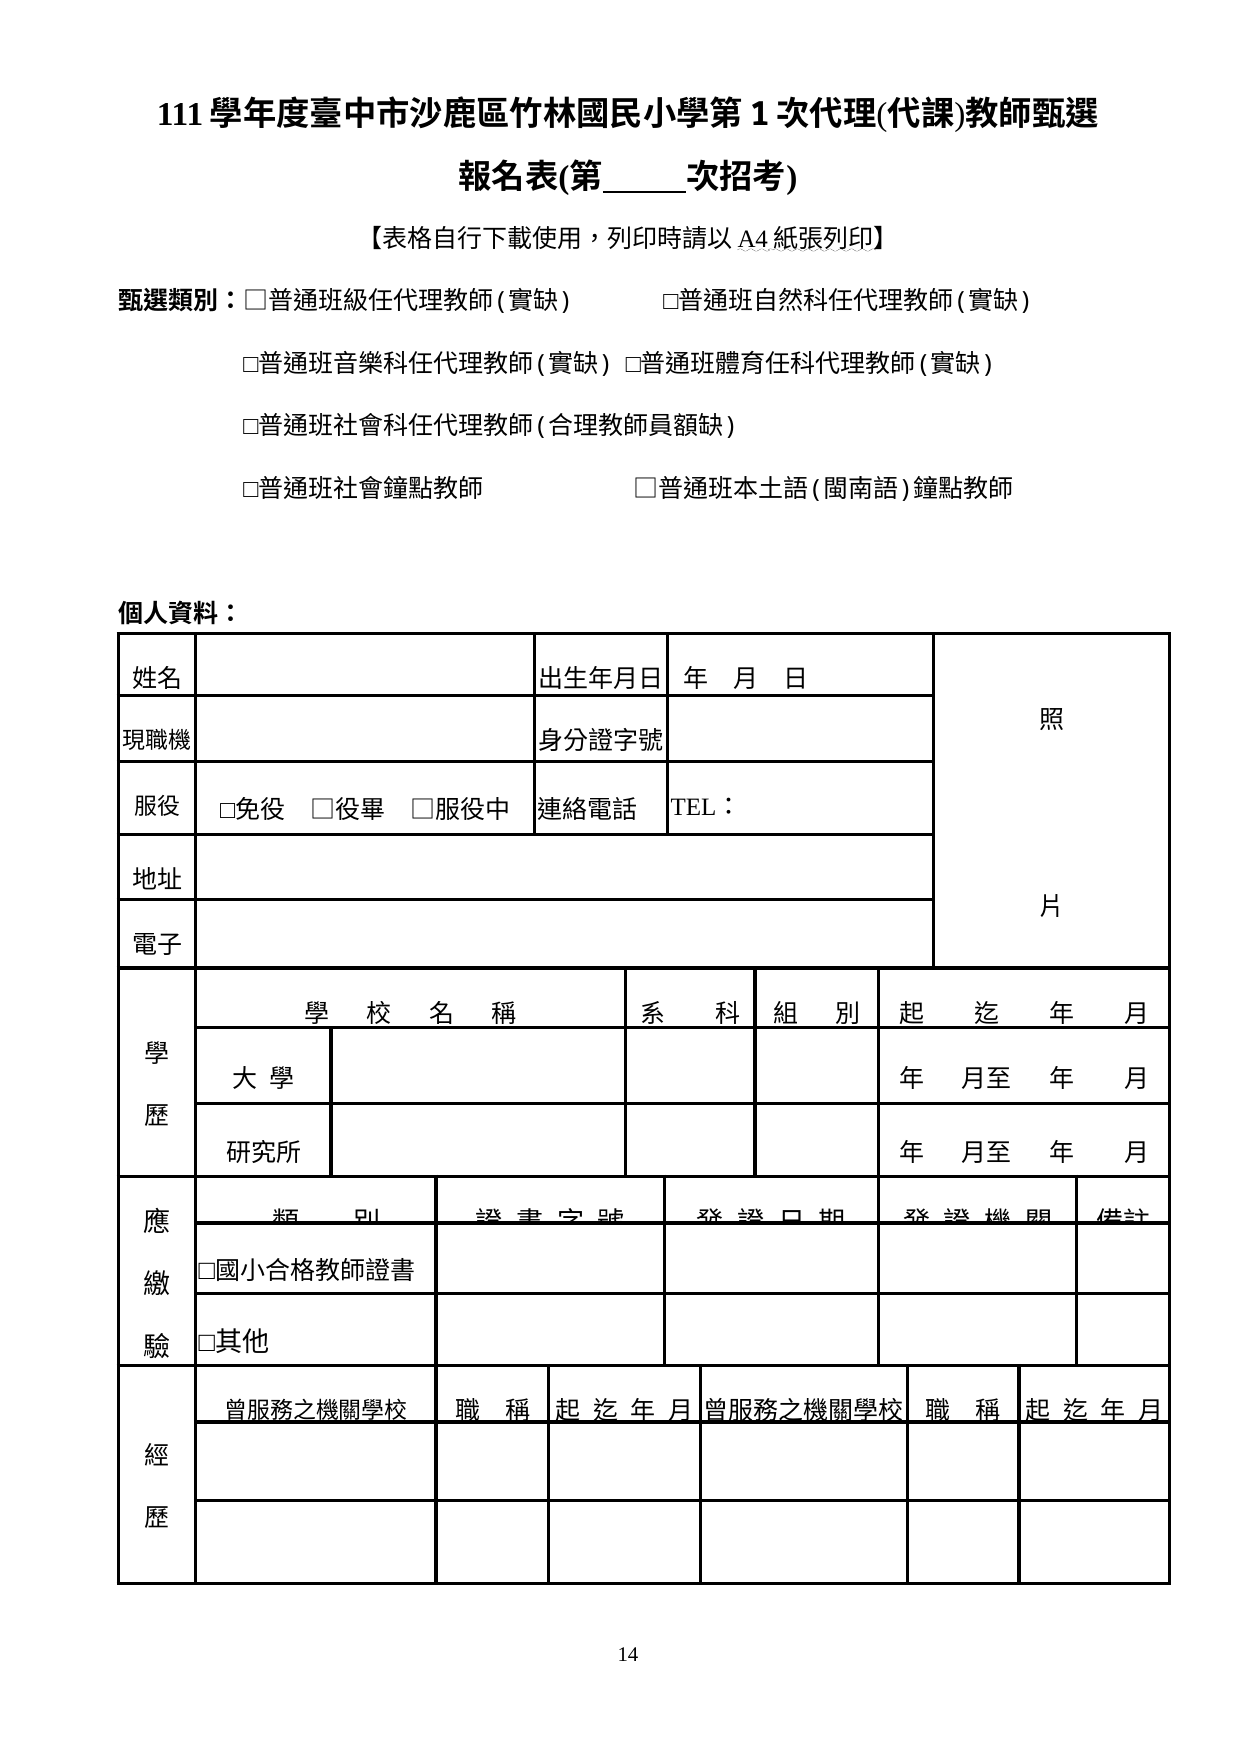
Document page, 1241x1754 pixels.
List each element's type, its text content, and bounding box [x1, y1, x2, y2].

table_cell 大 學 [197, 1029, 329, 1102]
table_cell [550, 1502, 699, 1582]
table_cell □其他 [197, 1295, 434, 1364]
table_cell [438, 1225, 625, 1292]
table_cell [666, 1295, 877, 1364]
text 報名表(第 次招考) [118, 132, 1137, 194]
table_cell 起 迄 年 月 [550, 1367, 699, 1420]
table_cell 年 月至 年 月 [880, 1029, 1168, 1102]
table_cell 服役 情形 [120, 763, 194, 832]
text □普通班音樂科任代理教師(實缺) □普通班體育任科代理教師(實缺) [243, 319, 1137, 382]
table_cell [909, 1502, 1017, 1582]
table_header 照 片 [935, 635, 1168, 966]
table_cell [438, 1424, 547, 1498]
table_cell 學 校 名 稱 [197, 970, 624, 1026]
table_cell [197, 836, 932, 898]
table_cell 曾服務之機關學校 [702, 1367, 906, 1420]
table_cell [438, 1502, 547, 1582]
table_cell [702, 1502, 906, 1582]
table_header 出生年月日 [536, 635, 666, 694]
table_cell 備註 [1078, 1178, 1168, 1221]
table_cell [1078, 1295, 1168, 1364]
table_cell [909, 1424, 1017, 1498]
table_cell [197, 901, 932, 966]
table_cell 曾服務之機關學校 [197, 1367, 434, 1420]
table_cell 連絡電話 [536, 763, 666, 832]
table_cell [197, 697, 533, 759]
table_cell [757, 1029, 877, 1102]
table_cell 發 證 機 關 [880, 1178, 1075, 1221]
table_cell [702, 1424, 906, 1498]
table_cell [438, 1295, 625, 1364]
table_cell [666, 1225, 877, 1292]
table_cell [1021, 1502, 1168, 1582]
table_cell 學 歷 [120, 970, 194, 1174]
table_cell 起 迄 年 月 [1021, 1367, 1168, 1420]
table_cell 證 書 字 號 [438, 1178, 663, 1221]
text 個人資料： [101, 569, 1137, 632]
table_cell 經 歷 [120, 1367, 194, 1582]
table_cell 類 別 [197, 1178, 434, 1221]
table_cell [880, 1295, 1075, 1364]
table_cell [197, 1424, 434, 1498]
table_cell 起 迄 年 月 [880, 970, 1168, 1026]
table_cell [627, 1105, 753, 1174]
table_cell 發 證 日 期 [666, 1178, 877, 1221]
table_cell □免役 □役畢 □服役中 [197, 763, 533, 832]
table_cell 職 稱 [909, 1367, 1017, 1420]
table_cell TEL： 手機： [669, 763, 932, 832]
text 111學年度臺中市沙鹿區竹林國民小學第1次代理(代課)教師甄選 [118, 69, 1137, 132]
text 【表格自行下載使用，列印時請以A4紙張列印】 [118, 194, 1137, 257]
table_header [197, 635, 533, 694]
table_cell [550, 1424, 699, 1498]
table_cell [627, 1029, 753, 1102]
table_cell [625, 1295, 663, 1364]
table_cell 職 稱 [438, 1367, 547, 1420]
table_cell 系 科 [627, 970, 753, 1026]
table_cell 年 月至 年 月 [880, 1105, 1168, 1174]
text 甄選類別：□普通班級任代理教師(實缺) □普通班自然科任代理教師(實缺) [118, 257, 1137, 319]
table_cell [1021, 1424, 1168, 1498]
table_header 年 月 日 [669, 635, 932, 694]
table_cell 應 繳 驗 證 件 [120, 1178, 194, 1364]
table_cell [669, 697, 932, 759]
table_cell [333, 1105, 624, 1174]
text □普通班社會鐘點教師 □普通班本土語(閩南語)鐘點教師 [243, 444, 1137, 507]
text □普通班社會科任代理教師(合理教師員額缺) [243, 382, 1137, 444]
table_cell 電子郵件 [120, 901, 194, 966]
table_cell [197, 1502, 434, 1582]
table_cell [757, 1105, 877, 1174]
table_cell □國小合格教師證書 [197, 1225, 434, 1292]
table_cell [625, 1225, 663, 1292]
table_cell 現職機關學校 [120, 697, 194, 759]
table_cell 地址 [120, 836, 194, 898]
table_header 姓名 [120, 635, 194, 694]
table_cell [333, 1029, 624, 1102]
table_cell 身分證字號 [536, 697, 666, 759]
table_cell [880, 1225, 1075, 1292]
table_cell [1078, 1225, 1168, 1292]
table_cell 研究所 [197, 1105, 329, 1174]
table_cell 組 別 [757, 970, 877, 1026]
